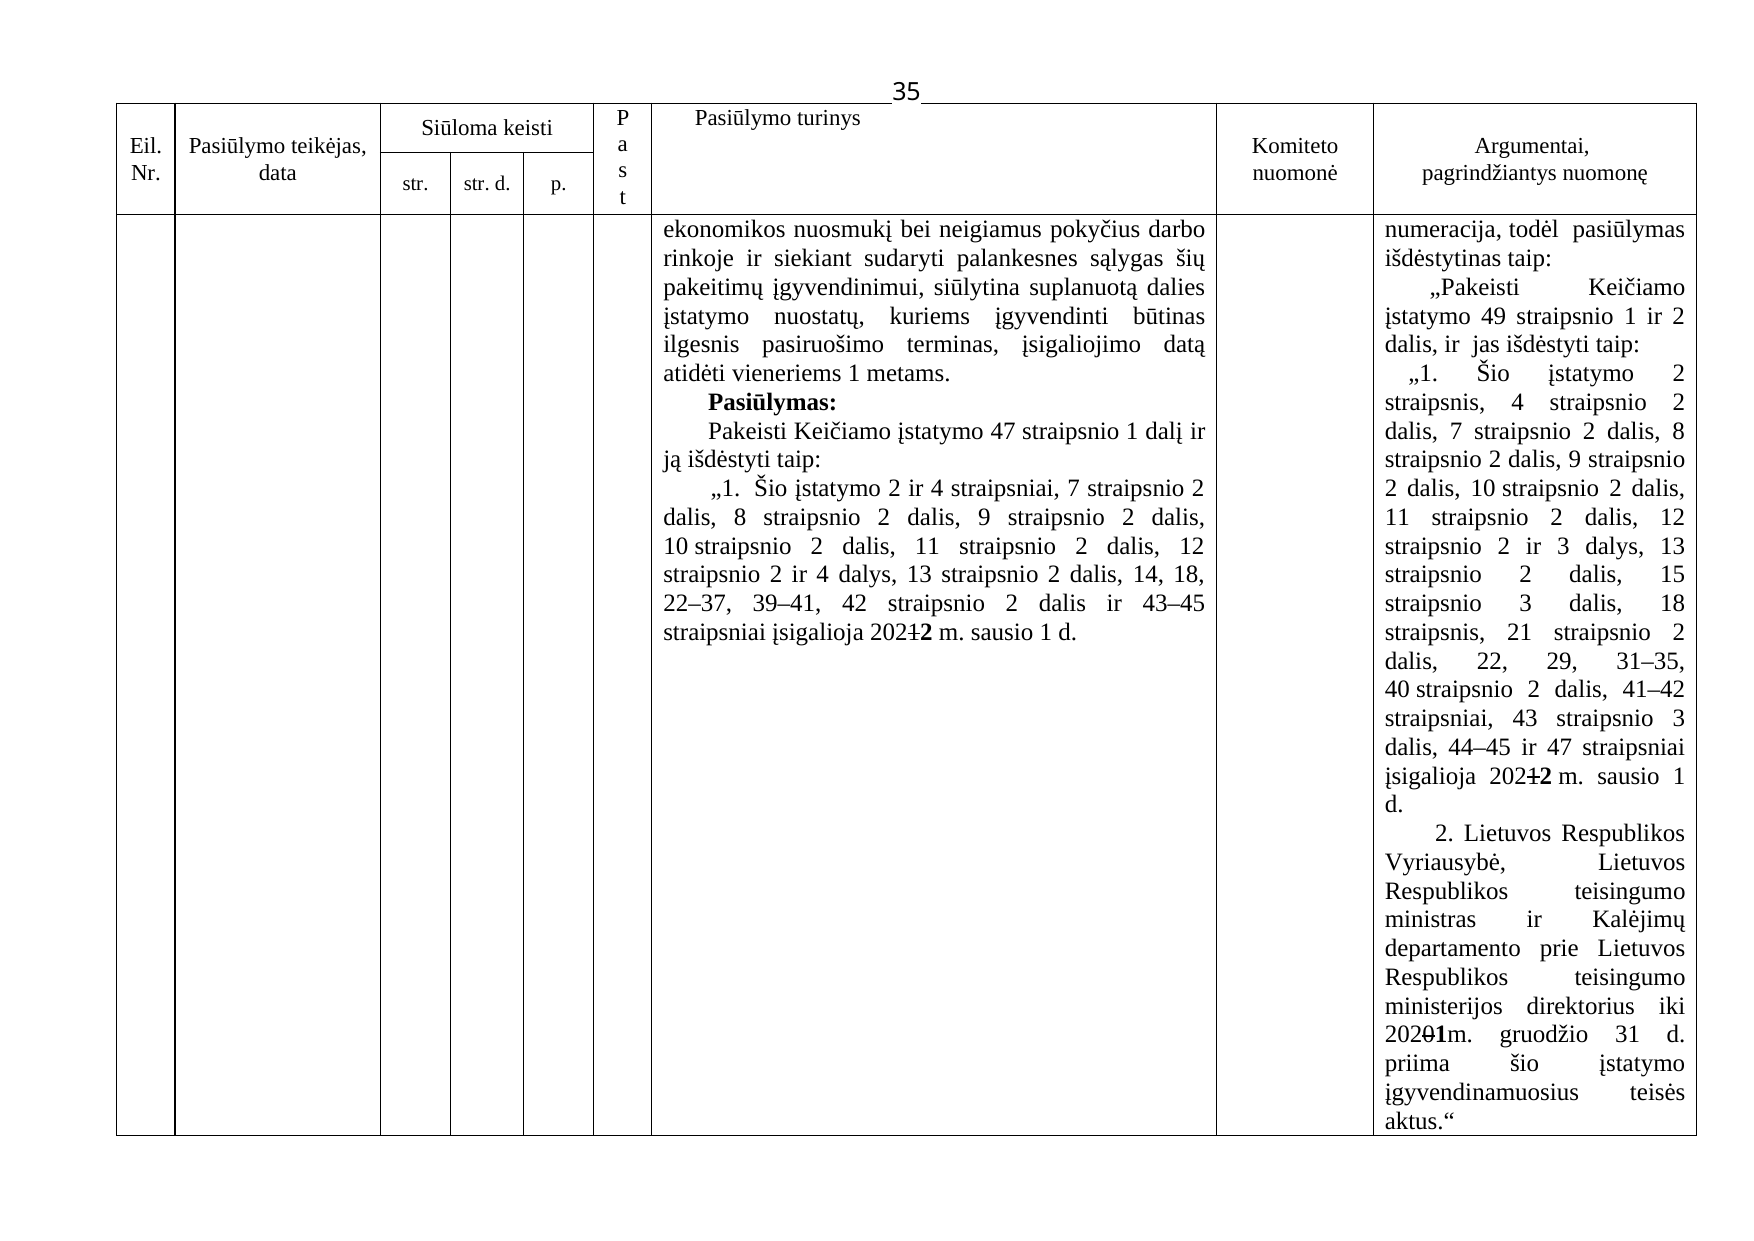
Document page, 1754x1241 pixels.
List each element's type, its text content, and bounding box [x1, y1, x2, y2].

table_cell [451, 215, 523, 1134]
table_header Pasiūlymo teikėjas, data [176, 104, 380, 213]
table_cell [594, 215, 651, 1134]
table_header Argumentai, pagrindžiantys nuomonę [1374, 104, 1696, 213]
table_cell numeracija, todėl pasiūlymas išdėstytinas taip: „Pakeisti Keičiamo įstatymo 49 straipsnio 1 ir 2 dalis, ir jas išdėstyti taip: „1. Šio įstatymo 2 straipsnis, 4 straipsnio 2 dalis, 7 straipsnio 2 dalis, 8 straipsnio 2 dalis, 9 straipsnio 2 dalis, 10 straipsnio 2 dalis, 11 straipsnio 2 dalis, 12 straipsnio 2 ir 3 dalys, 13 straipsnio 2 dalis, 15 straipsnio 3 dalis, 18 straipsnis, 21 straipsnio 2 dalis, 22, 29, 31–35, 40 straipsnio 2 dalis, 41–42 straipsniai, 43 straipsnio 3 dalis, 44–45 ir 47 straipsniai įsigalioja 20212 m. sausio 1 d. 2. Lietuvos Respublikos Vyriausybė, Lietuvos Respublikos teisingumo ministras ir Kalėjimų departamento prie Lietuvos Respublikos teisingumo ministerijos direktorius iki 20201m. gruodžio 31 d. priima šio įstatymo įgyvendinamuosius teisės aktus.“ [1374, 215, 1696, 1134]
table_cell [524, 215, 593, 1134]
table_cell str. [381, 153, 450, 213]
table_cell [117, 215, 174, 1134]
table_header Pastabos [594, 104, 651, 213]
table_cell str. d. [451, 153, 523, 213]
table_header Eil. Nr. [117, 104, 174, 213]
table_cell [1217, 215, 1373, 1134]
table_header Pasiūlymo turinys [652, 104, 1216, 213]
table_header Siūloma keisti [381, 104, 593, 152]
table_cell [176, 215, 380, 1134]
table_header Komiteto nuomonė [1217, 104, 1373, 213]
table_cell p. [524, 153, 593, 213]
table_cell [381, 215, 450, 1134]
table_cell ekonomikos nuosmukį bei neigiamus pokyčius darbo rinkoje ir siekiant sudaryti palankesnes sąlygas šių pakeitimų įgyvendinimui, siūlytina suplanuotą dalies įstatymo nuostatų, kuriems įgyvendinti būtinas ilgesnis pasiruošimo terminas, įsigaliojimo datą atidėti vieneriems 1 metams. Pasiūlymas: Pakeisti Keičiamo įstatymo 47 straipsnio 1 dalį ir ją išdėstyti taip: „1. Šio įstatymo 2 ir 4 straipsniai, 7 straipsnio 2 dalis, 8 straipsnio 2 dalis, 9 straipsnio 2 dalis, 10 straipsnio 2 dalis, 11 straipsnio 2 dalis, 12 straipsnio 2 ir 4 dalys, 13 straipsnio 2 dalis, 14, 18, 22–37, 39–41, 42 straipsnio 2 dalis ir 43–45 straipsniai įsigalioja 20212 m. sausio 1 d. [652, 215, 1216, 1134]
